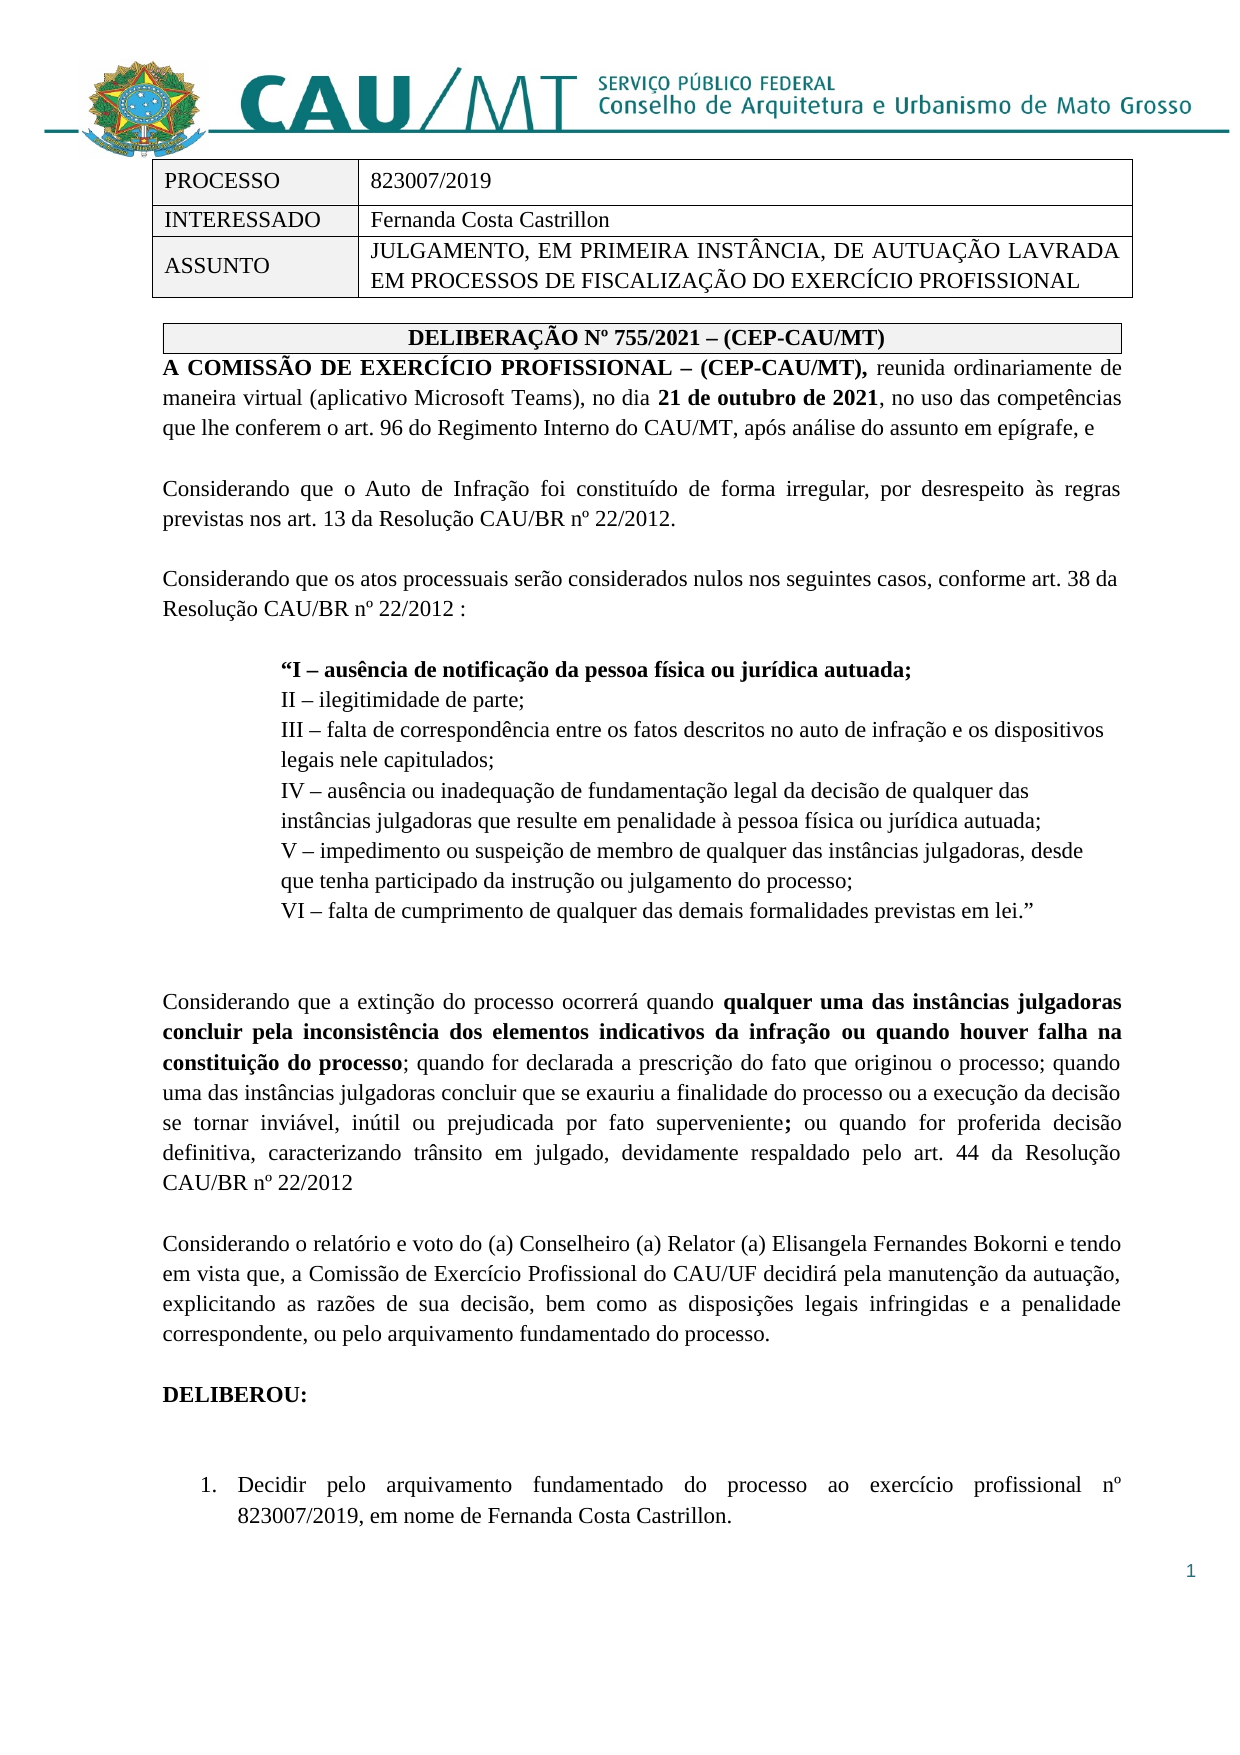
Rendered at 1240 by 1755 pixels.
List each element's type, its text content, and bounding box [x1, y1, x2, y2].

text IV – ausência ou inadequação de fundamentação legal da decisão de qualquer das instâncias julgadoras que resulte em penalidade à pessoa física ou jurídica autuada; [281, 777, 1122, 833]
text A COMISSÃO DE EXERCÍCIO PROFISSIONAL – (CEP-CAU/MT), reunida ordinariamente de maneira virtual (aplicativo Microsoft Teams), no dia 21 de outubro de 2021, no uso das competências que lhe conferem o art. 96 do Regimento Interno do CAU/MT, após análise do assunto em epígrafe, e [162, 354, 1122, 441]
text Considerando o relatório e voto do (a) Conselheiro (a) Relator (a) Elisangela Fernandes Bokorni e tendo em vista que, a Comissão de Exercício Profissional do CAU/UF decidirá pela manutenção da autuação, explicitando as razões de sua decisão, bem como as disposições legais infringidas e a penalidade correspondente, ou pelo arquivamento fundamentado do processo. [162, 1230, 1122, 1347]
text VI – falta de cumprimento de qualquer das demais formalidades previstas em lei.” [281, 898, 1122, 924]
text V – impedimento ou suspeição de membro de qualquer das instâncias julgadoras, desde que tenha participado da instrução ou julgamento do processo; [281, 837, 1122, 894]
text Considerando que o Auto de Infração foi constituído de forma irregular, por desrespeito às regras previstas nos art. 13 da Resolução CAU/BR nº 22/2012. [162, 475, 1122, 531]
text “I – ausência de notificação da pessoa física ou jurídica autuada; [281, 656, 1122, 682]
list Decidir pelo arquivamento fundamentado do processo ao exercício profissional nº 823007/2019, em nome de Fernanda Costa Castrillon. [200, 1472, 1122, 1528]
text Considerando que a extinção do processo ocorrerá quando qualquer uma das instâncias julgadoras concluir pela inconsistência dos elementos indicativos da infração ou quando houver falha na constituição do processo; quando for declarada a prescrição do fato que originou o processo; quando uma das instâncias julgadoras concluir que se exauriu a finalidade do processo ou a execução da decisão se tornar inviável, inútil ou prejudicada por fato superveniente; ou quando for proferida decisão definitiva, caracterizando trânsito em julgado, devidamente respaldado pelo art. 44 da Resolução CAU/BR nº 22/2012 [162, 988, 1122, 1196]
text II – ilegitimidade de parte; [281, 686, 1122, 712]
text III – falta de correspondência entre os fatos descritos no auto de infração e os dispositivos legais nele capitulados; [281, 716, 1122, 773]
text DELIBEROU: [162, 1381, 1122, 1407]
text Considerando que os atos processuais serão considerados nulos nos seguintes casos, conforme art. 38 da Resolução CAU/BR nº 22/2012 : [162, 565, 1122, 622]
